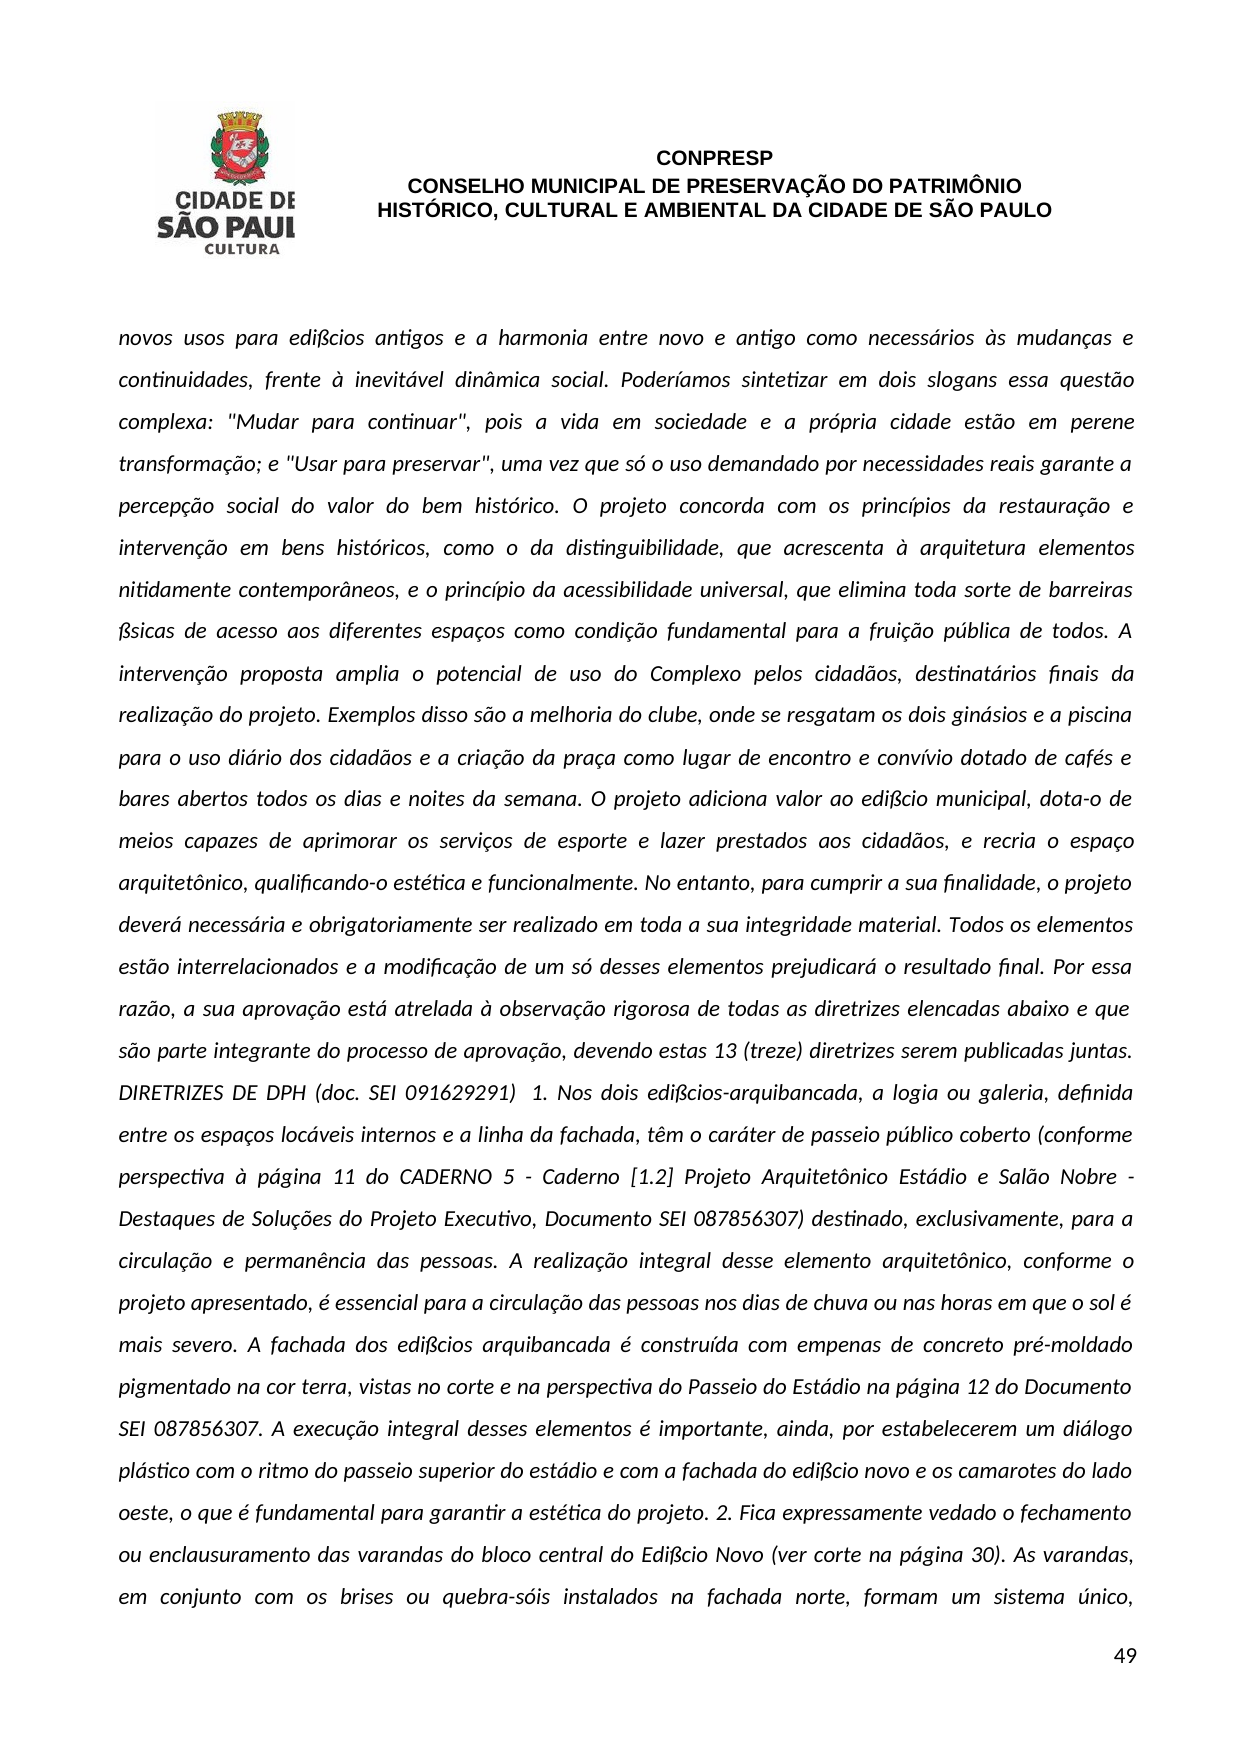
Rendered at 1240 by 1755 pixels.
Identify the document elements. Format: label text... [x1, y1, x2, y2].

text novos usos para edißcios antigos e a harmonia entre novo e antigo como necessários às mudanças e continuidades, frente à inevitável dinâmica social. Poderíamos sintetizar em dois slogans essa questão complexa: "Mudar para continuar", pois a vida em sociedade e a própria cidade estão em perene transformação; e "Usar para preservar", uma vez que só o uso demandado por necessidades reais garante a percepção social do valor do bem histórico. O projeto concorda com os princípios da restauração e intervenção em bens históricos, como o da distinguibilidade, que acrescenta à arquitetura elementos nitidamente contemporâneos, e o princípio da acessibilidade universal, que elimina toda sorte de barreiras ßsicas de acesso aos diferentes espaços como condição fundamental para a fruição pública de todos. A intervenção proposta amplia o potencial de uso do Complexo pelos cidadãos, destinatários ﬁnais da realização do projeto. Exemplos disso são a melhoria do clube, onde se resgatam os dois ginásios e a piscina para o uso diário dos cidadãos e a criação da praça como lugar de encontro e convívio dotado de cafés e bares abertos todos os dias e noites da semana. O projeto adiciona valor ao edißcio municipal, dota-o de meios capazes de aprimorar os serviços de esporte e lazer prestados aos cidadãos, e recria o espaço arquitetônico, qualiﬁcando-o estética e funcionalmente. No entanto, para cumprir a sua ﬁnalidade, o projeto deverá necessária e obrigatoriamente ser realizado em toda a sua integridade material. Todos os elementos estão interrelacionados e a modiﬁcação de um só desses elementos prejudicará o resultado ﬁnal. Por essa razão, a sua aprovação está atrelada à observação rigorosa de todas as diretrizes elencadas abaixo e que são parte integrante do processo de aprovação, devendo estas 13 (treze) diretrizes serem publicadas juntas. DIRETRIZES DE DPH (doc. SEI 091629291) 1. Nos dois edißcios-arquibancada, a logia ou galeria, deﬁnida entre os espaços locáveis internos e a linha da fachada, têm o caráter de passeio público coberto (conforme perspectiva à página 11 do CADERNO 5 - Caderno [1.2] Projeto Arquitetônico Estádio e Salão Nobre - Destaques de Soluções do Projeto Executivo, Documento SEI 087856307) destinado, exclusivamente, para a circulação e permanência das pessoas. A realização integral desse elemento arquitetônico, conforme o projeto apresentado, é essencial para a circulação das pessoas nos dias de chuva ou nas horas em que o sol é mais severo. A fachada dos edißcios arquibancada é construída com empenas de concreto pré-moldado pigmentado na cor terra, vistas no corte e na perspectiva do Passeio do Estádio na página 12 do Documento SEI 087856307. A execução integral desses elementos é importante, ainda, por estabelecerem um diálogo plástico com o ritmo do passeio superior do estádio e com a fachada do edißcio novo e os camarotes do lado oeste, o que é fundamental para garantir a estética do projeto. 2. Fica expressamente vedado o fechamento ou enclausuramento das varandas do bloco central do Edißcio Novo (ver corte na página 30). As varandas, em conjunto com os brises ou quebra-sóis instalados na fachada norte, formam um sistema único, [118, 323, 1134, 1610]
